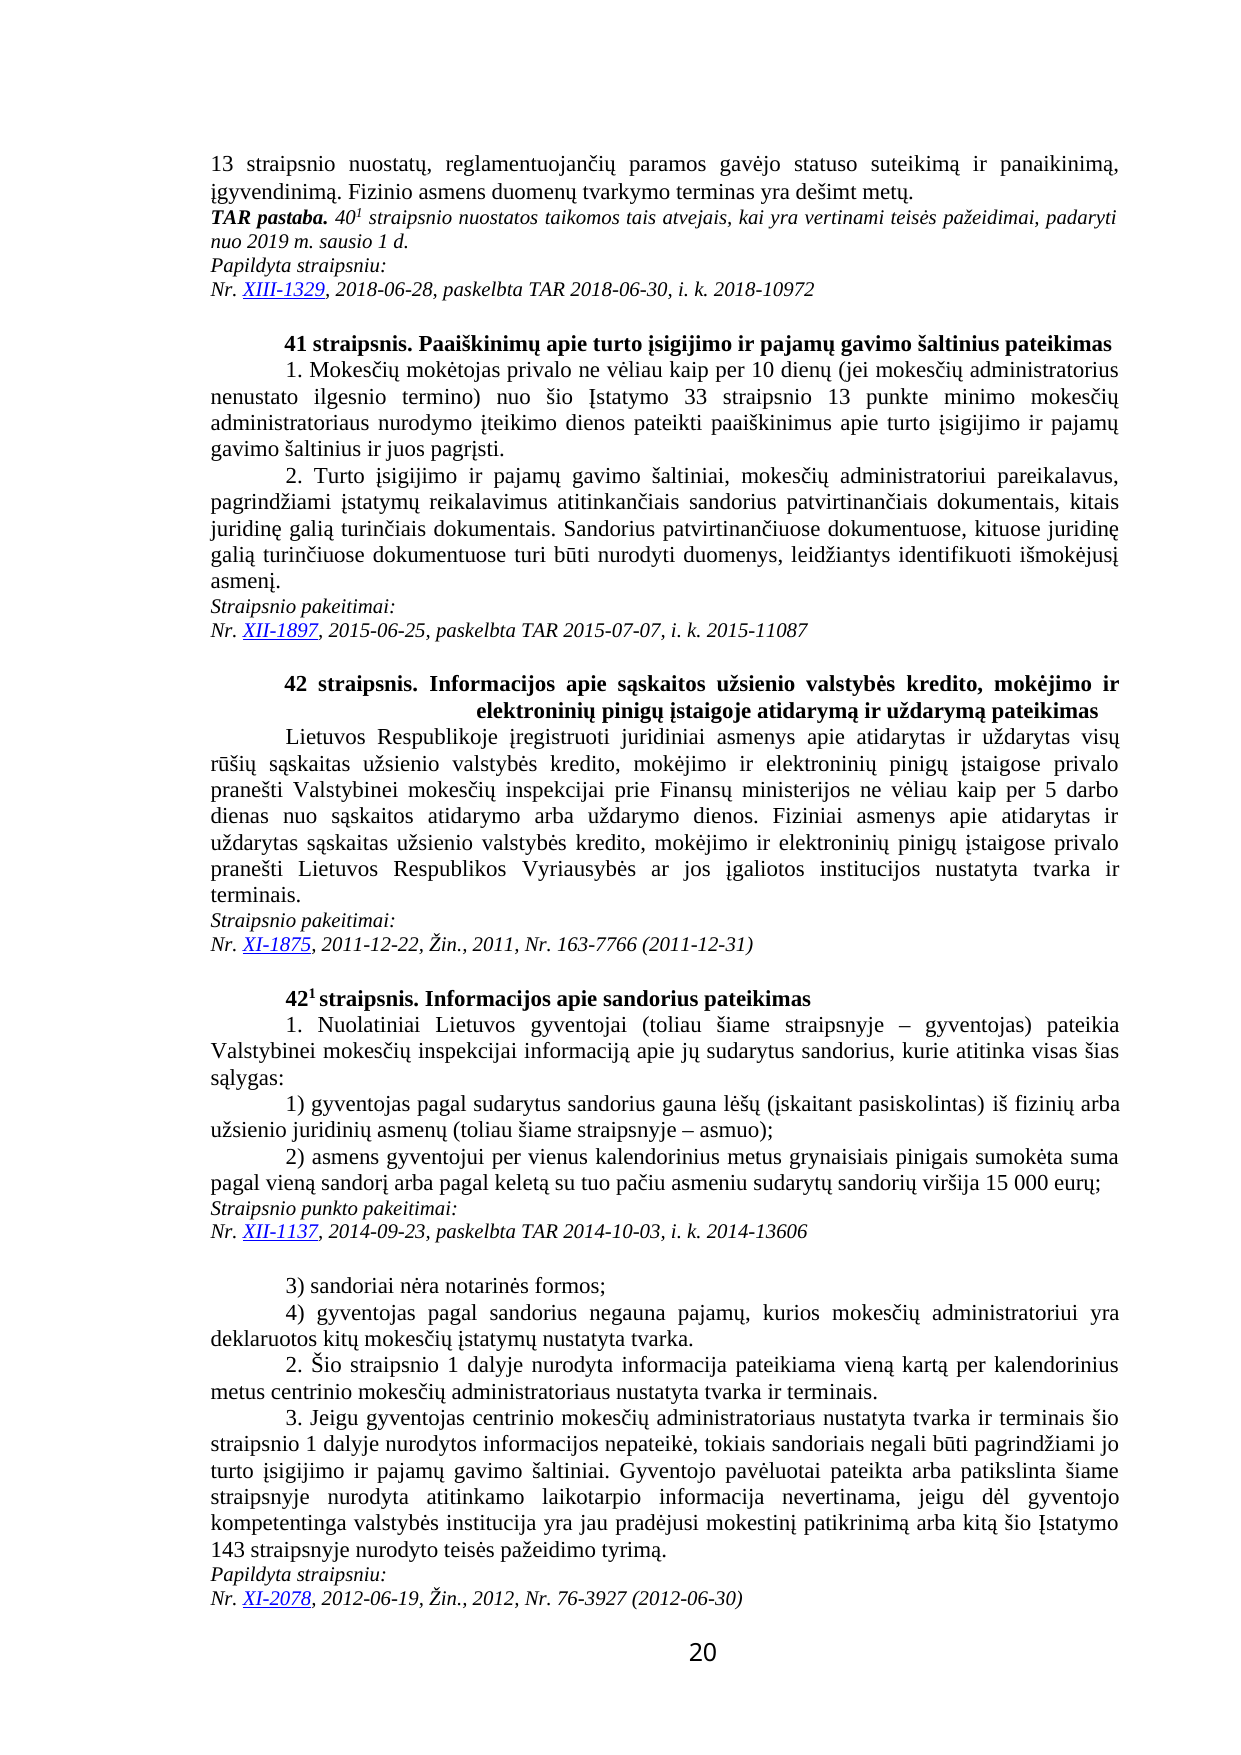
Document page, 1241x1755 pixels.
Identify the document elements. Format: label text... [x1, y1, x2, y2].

text Straipsnio pakeitimai: [210, 908, 1120, 932]
text 1. Nuolatiniai Lietuvos gyventojai (toliau šiame straipsnyje – gyventojas) pateikia Valstybinei mokesčių inspekcijai informaciją apie jų sudarytus sandorius, kurie atitinka visas šias sąlygas: [210, 1011, 1120, 1090]
text 1. Mokesčių mokėtojas privalo ne vėliau kaip per 10 dienų (jei mokesčių administratorius nenustato ilgesnio termino) nuo šio Įstatymo 33 straipsnio 13 punkte minimo mokesčių administratoriaus nurodymo įteikimo dienos pateikti paaiškinimus apie turto įsigijimo ir pajamų gavimo šaltinius ir juos pagrįsti. [210, 356, 1120, 462]
text 13 straipsnio nuostatų, reglamentuojančių paramos gavėjo statuso suteikimą ir panaikinimą, įgyvendinimą. Fizinio asmens duomenų tvarkymo terminas yra dešimt metų. [210, 150, 1120, 205]
text Straipsnio punkto pakeitimai: [210, 1195, 1120, 1219]
text 3. Jeigu gyventojas centrinio mokesčių administratoriaus nustatyta tvarka ir terminais šio straipsnio 1 dalyje nurodytos informacijos nepateikė, tokiais sandoriais negali būti pagrindžiami jo turto įsigijimo ir pajamų gavimo šaltiniai. Gyventojo pavėluotai pateikta arba patikslinta šiame straipsnyje nurodyta atitinkamo laikotarpio informacija nevertinama, jeigu dėl gyventojo kompetentinga valstybės institucija yra jau pradėjusi mokestinį patikrinimą arba kitą šio Įstatymo 143 straipsnyje nurodyto teisės pažeidimo tyrimą. [210, 1404, 1120, 1562]
text Papildyta straipsniu: [210, 1562, 1120, 1586]
text Lietuvos Respublikoje įregistruoti juridiniai asmenys apie atidarytas ir uždarytas visų rūšių sąskaitas užsienio valstybės kredito, mokėjimo ir elektroninių pinigų įstaigose privalo pranešti Valstybinei mokesčių inspekcijai prie Finansų ministerijos ne vėliau kaip per 5 darbo dienas nuo sąskaitos atidarymo arba uždarymo dienos. Fiziniai asmenys apie atidarytas ir uždarytas sąskaitas užsienio valstybės kredito, mokėjimo ir elektroninių pinigų įstaigose privalo pranešti Lietuvos Respublikos Vyriausybės ar jos įgaliotos institucijos nustatyta tvarka ir terminais. [210, 723, 1120, 908]
text 2. Šio straipsnio 1 dalyje nurodyta informacija pateikiama vieną kartą per kalendorinius metus centrinio mokesčių administratoriaus nustatyta tvarka ir terminais. [210, 1351, 1120, 1404]
text 2) asmens gyventojui per vienus kalendorinius metus grynaisiais pinigais sumokėta suma pagal vieną sandorį arba pagal keletą su tuo pačiu asmeniu sudarytų sandorių viršija 15 000 eurų; [210, 1143, 1120, 1195]
text 42 straipsnis. Informacijos apie sąskaitos užsienio valstybės kredito, mokėjimo ir elektroninių pinigų įstaigoje atidarymą ir uždarymą pateikimas [284, 671, 1120, 723]
text Straipsnio pakeitimai: [210, 594, 1120, 618]
text 1) gyventojas pagal sudarytus sandorius gauna lėšų (įskaitant pasiskolintas) iš fizinių arba užsienio juridinių asmenų (toliau šiame straipsnyje – asmuo); [210, 1090, 1120, 1143]
text Nr. XI-1875, 2011-12-22, Žin., 2011, Nr. 163-7766 (2011-12-31) [210, 932, 1120, 956]
text Nr. XII-1897, 2015-06-25, paskelbta TAR 2015-07-07, i. k. 2015-11087 [210, 618, 1120, 642]
text Papildyta straipsniu: [210, 253, 1120, 277]
text 4) gyventojas pagal sandorius negauna pajamų, kurios mokesčių administratoriui yra deklaruotos kitų mokesčių įstatymų nustatyta tvarka. [210, 1299, 1120, 1351]
text 41 straipsnis. Paaiškinimų apie turto įsigijimo ir pajamų gavimo šaltinius pateikimas [284, 330, 1120, 356]
text Nr. XI-2078, 2012-06-19, Žin., 2012, Nr. 76-3927 (2012-06-30) [210, 1586, 1120, 1610]
text Nr. XII-1137, 2014-09-23, paskelbta TAR 2014-10-03, i. k. 2014-13606 [210, 1219, 1120, 1243]
text Nr. XIII-1329, 2018-06-28, paskelbta TAR 2018-06-30, i. k. 2018-10972 [210, 277, 1120, 301]
text 3) sandoriai nėra notarinės formos; [210, 1272, 1120, 1299]
text 421 straipsnis. Informacijos apie sandorius pateikimas [210, 984, 1120, 1011]
text 2. Turto įsigijimo ir pajamų gavimo šaltiniai, mokesčių administratoriui pareikalavus, pagrindžiami įstatymų reikalavimus atitinkančiais sandorius patvirtinančiais dokumentais, kitais juridinę galią turinčiais dokumentais. Sandorius patvirtinančiuose dokumentuose, kituose juridinę galią turinčiuose dokumentuose turi būti nurodyti duomenys, leidžiantys identifikuoti išmokėjusį asmenį. [210, 462, 1120, 594]
text TAR pastaba. 401 straipsnio nuostatos taikomos tais atvejais, kai yra vertinami teisės pažeidimai, padaryti nuo 2019 m. sausio 1 d. [210, 205, 1120, 253]
